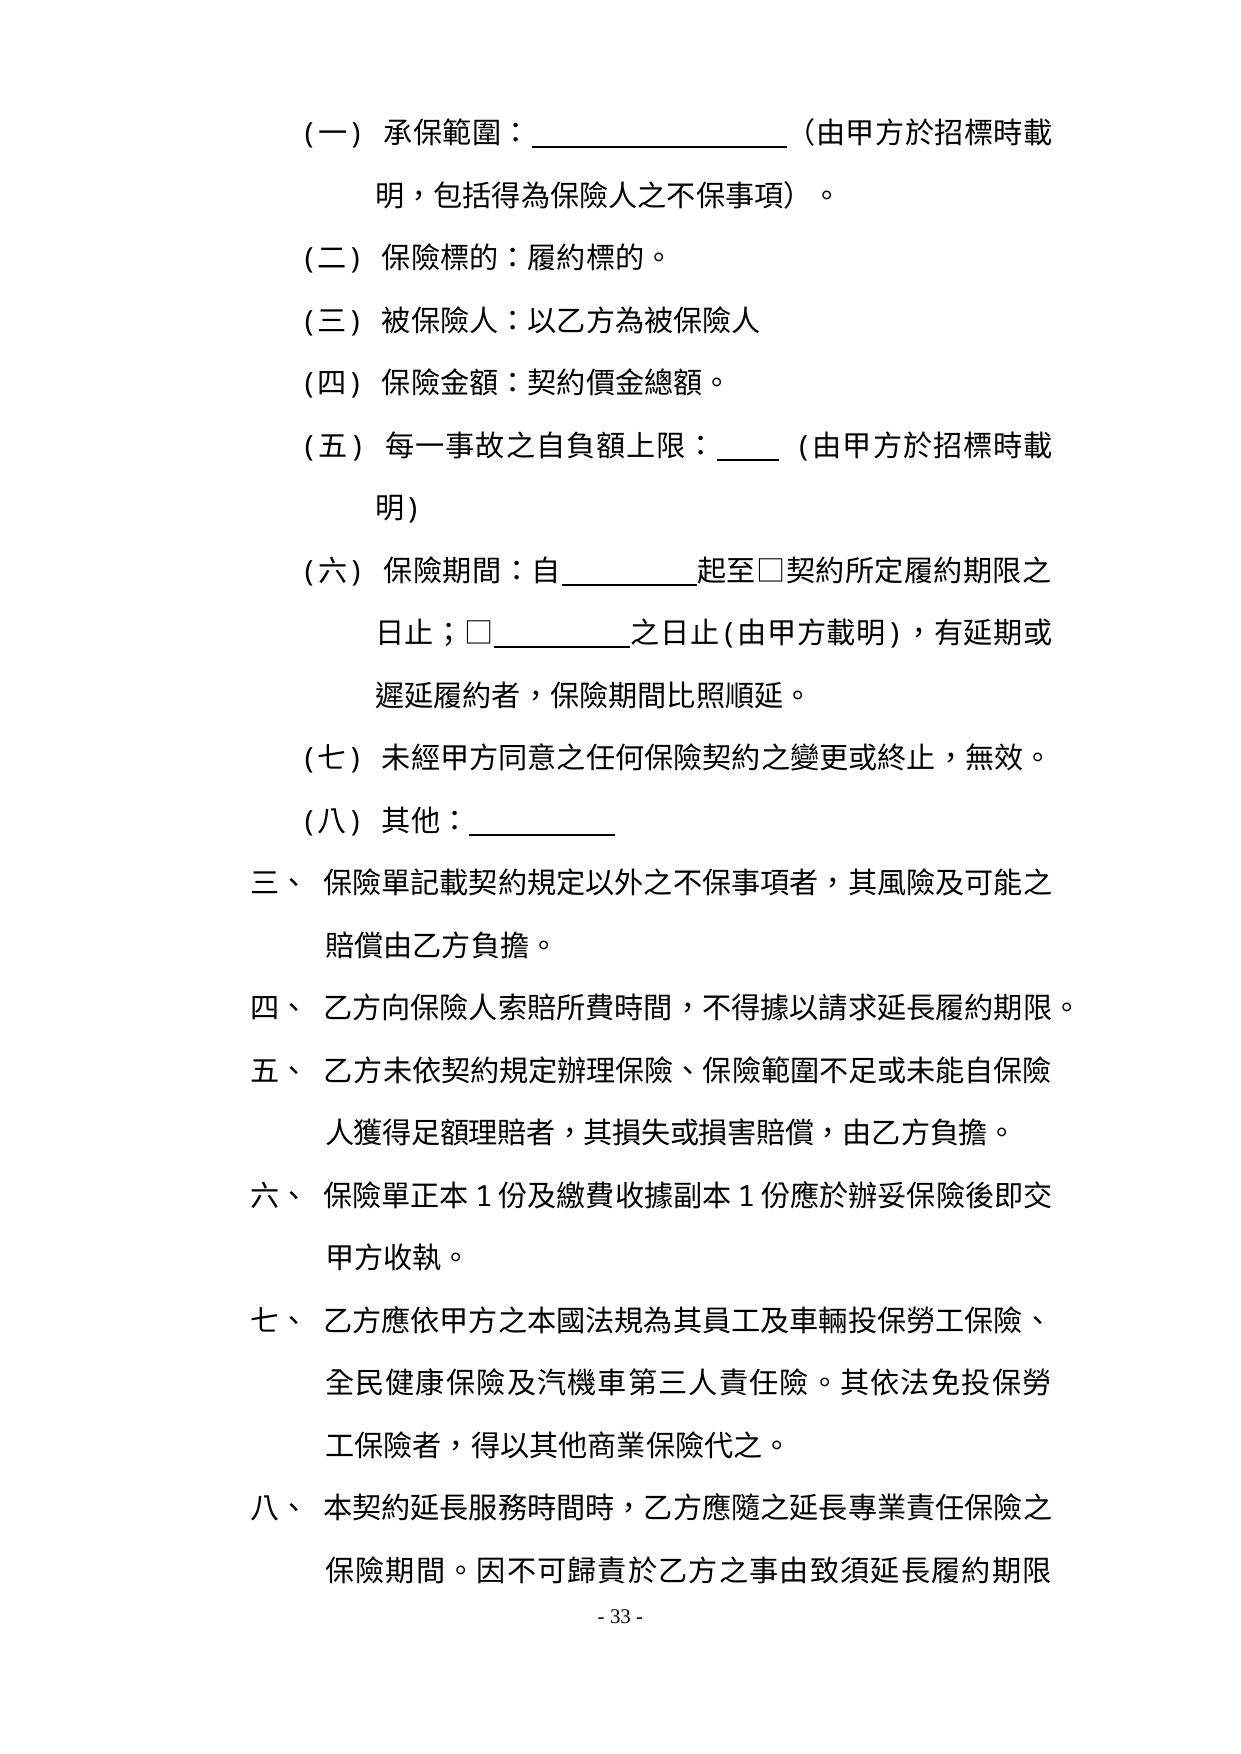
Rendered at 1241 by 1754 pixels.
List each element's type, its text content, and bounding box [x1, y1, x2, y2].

text 七、 乙方應依甲方之本國法規為其員工及車輛投保勞工保險、全民健康保險及汽機車第三人責任險。其依法免投保勞工保險者，得以其他商業保險代之。 [250, 1277, 1053, 1464]
text (七) 未經甲方同意之任何保險契約之變更或終止，無效。 [300, 714, 1053, 777]
text 八、 本契約延長服務時間時，乙方應隨之延長專業責任保險之保險期間。因不可歸責於乙方之事由致須延長履約期限 [250, 1464, 1053, 1589]
text 四、 乙方向保險人索賠所費時間，不得據以請求延長履約期限。 [250, 964, 1053, 1027]
text (五) 每一事故之自負額上限： (由甲方於招標時載明) [300, 402, 1053, 527]
text (三) 被保險人：以乙方為被保險人 [300, 277, 1053, 339]
text (八) 其他： [300, 777, 1053, 839]
text 五、 乙方未依契約規定辦理保險、保險範圍不足或未能自保險人獲得足額理賠者，其損失或損害賠償，由乙方負擔。 [250, 1027, 1053, 1152]
text 三、 保險單記載契約規定以外之不保事項者，其風險及可能之賠償由乙方負擔。 [250, 839, 1053, 964]
text (二) 保險標的：履約標的。 [300, 214, 1053, 277]
text (六) 保險期間：自 起至□契約所定履約期限之日止；□ 之日止(由甲方載明)，有延期或遲延履約者，保險期間比照順延。 [300, 527, 1053, 714]
text (一) 承保範圍： （由甲方於招標時載明，包括得為保險人之不保事項）。 [300, 89, 1053, 214]
text (四) 保險金額：契約價金總額。 [300, 339, 1053, 402]
text 六、 保險單正本1份及繳費收據副本1份應於辦妥保險後即交甲方收執。 [250, 1152, 1053, 1277]
